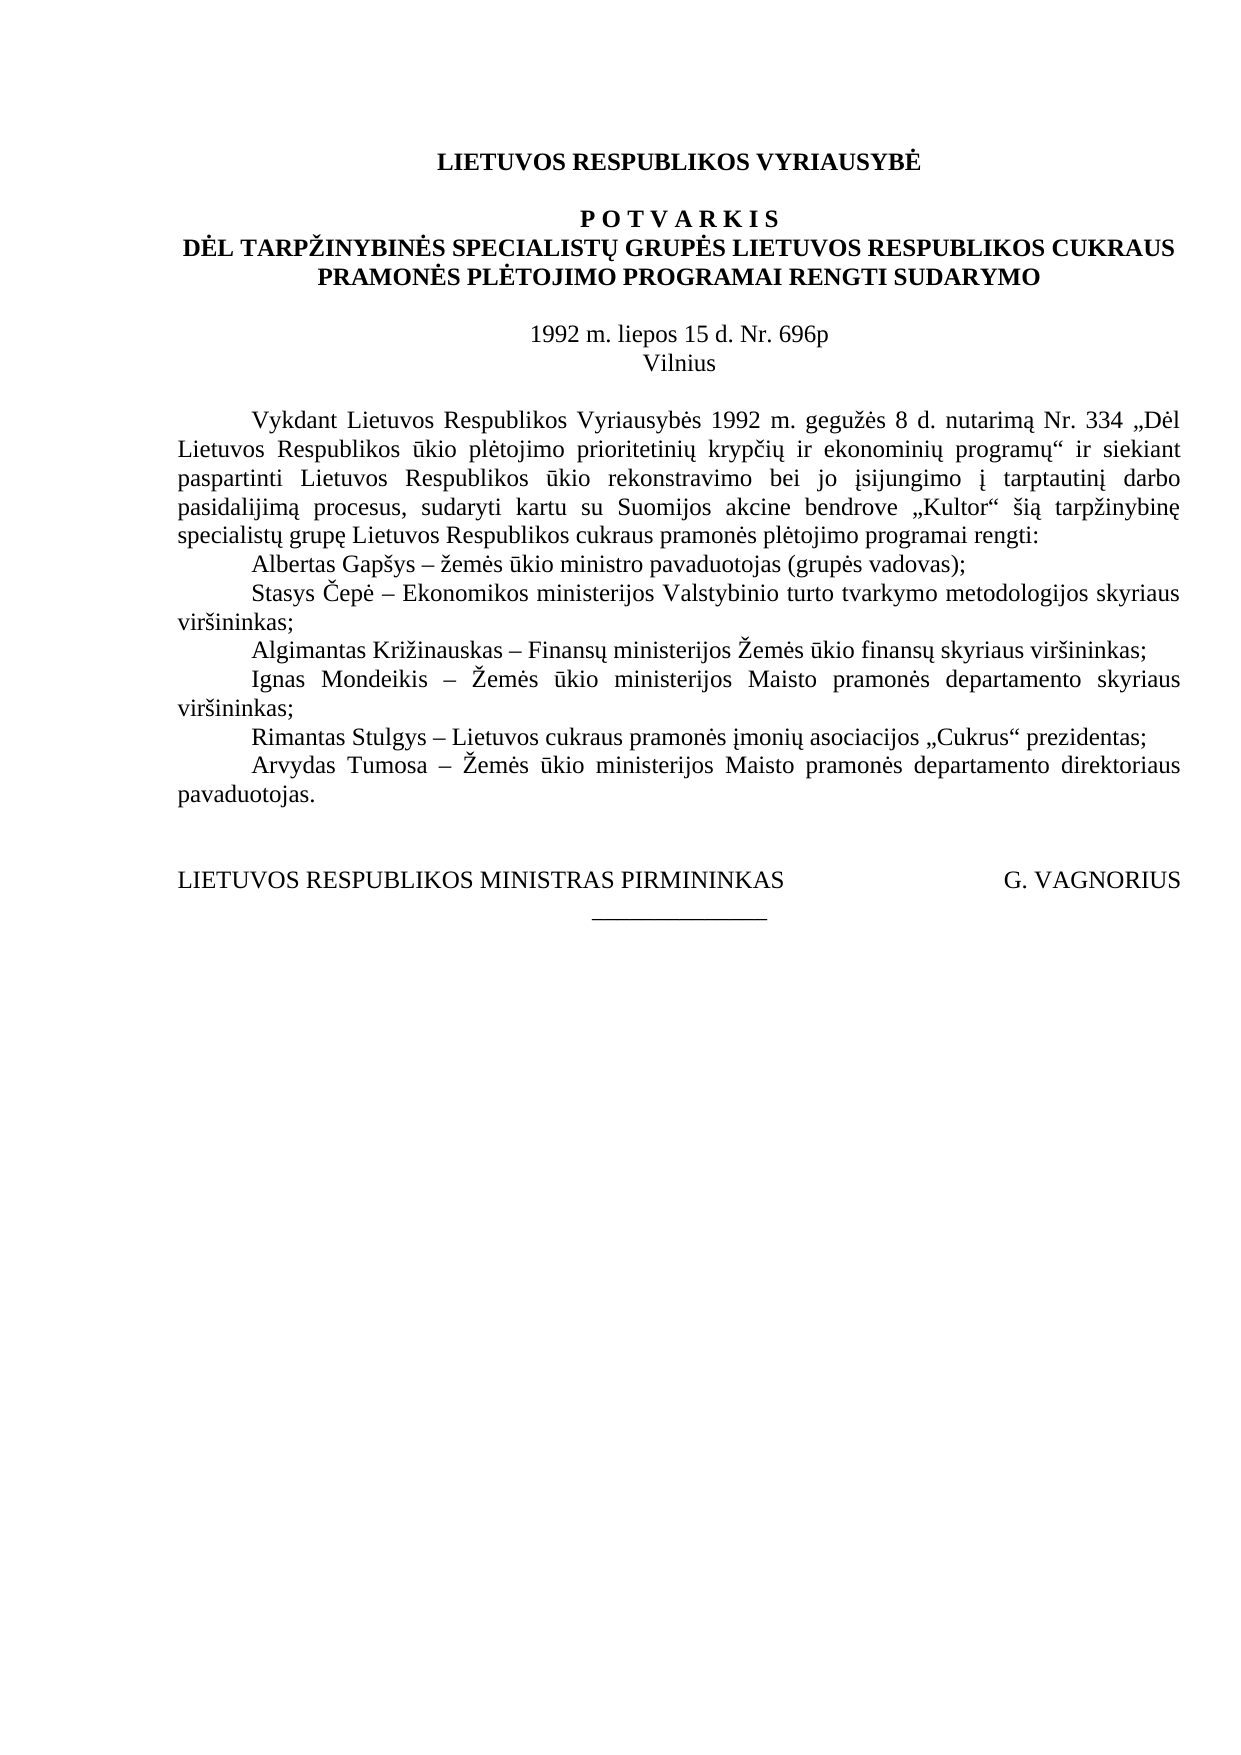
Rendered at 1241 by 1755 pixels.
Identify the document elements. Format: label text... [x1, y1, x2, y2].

text Rimantas Stulgys – Lietuvos cukraus pramonės įmonių asociacijos „Cukrus“ prezidentas; [177, 722, 1181, 751]
text LIETUVOS RESPUBLIKOS VYRIAUSYBĖ [177, 147, 1181, 176]
text Vykdant Lietuvos Respublikos Vyriausybės 1992 m. gegužės 8 d. nutarimą Nr. 334 „Dėl Lietuvos Respublikos ūkio plėtojimo prioritetinių krypčių ir ekonominių programų“ ir siekiant paspartinti Lietuvos Respublikos ūkio rekonstravimo bei jo įsijungimo į tarptautinį darbo pasidalijimą procesus, sudaryti kartu su Suomijos akcine bendrove „Kultor“ šią tarpžinybinę specialistų grupę Lietuvos Respublikos cukraus pramonės plėtojimo programai rengti: [177, 406, 1181, 549]
text Arvydas Tumosa – Žemės ūkio ministerijos Maisto pramonės departamento direktoriaus pavaduotojas. [177, 751, 1181, 808]
text Algimantas Križinauskas – Finansų ministerijos Žemės ūkio finansų skyriaus viršininkas; [177, 636, 1181, 664]
text Ignas Mondeikis – Žemės ūkio ministerijos Maisto pramonės departamento skyriaus viršininkas; [177, 664, 1181, 722]
text 1992 m. liepos 15 d. Nr. 696p [177, 319, 1181, 348]
text Albertas Gapšys – žemės ūkio ministro pavaduotojas (grupės vadovas); [177, 549, 1181, 578]
text Vilnius [177, 348, 1181, 377]
text DĖL TARPŽINYBINĖS SPECIALISTŲ GRUPĖS LIETUVOS RESPUBLIKOS CUKRAUS PRAMONĖS PLĖTOJIMO PROGRAMAI RENGTI SUDARYMO [177, 233, 1181, 291]
text ______________ [177, 894, 1181, 923]
text Stasys Čepė – Ekonomikos ministerijos Valstybinio turto tvarkymo metodologijos skyriaus viršininkas; [177, 578, 1181, 636]
text LIETUVOS respublikos MINISTRAS PIRMININKAS G. VAGNORIUS [177, 866, 1181, 894]
text P O T V A R K I S [177, 204, 1181, 233]
